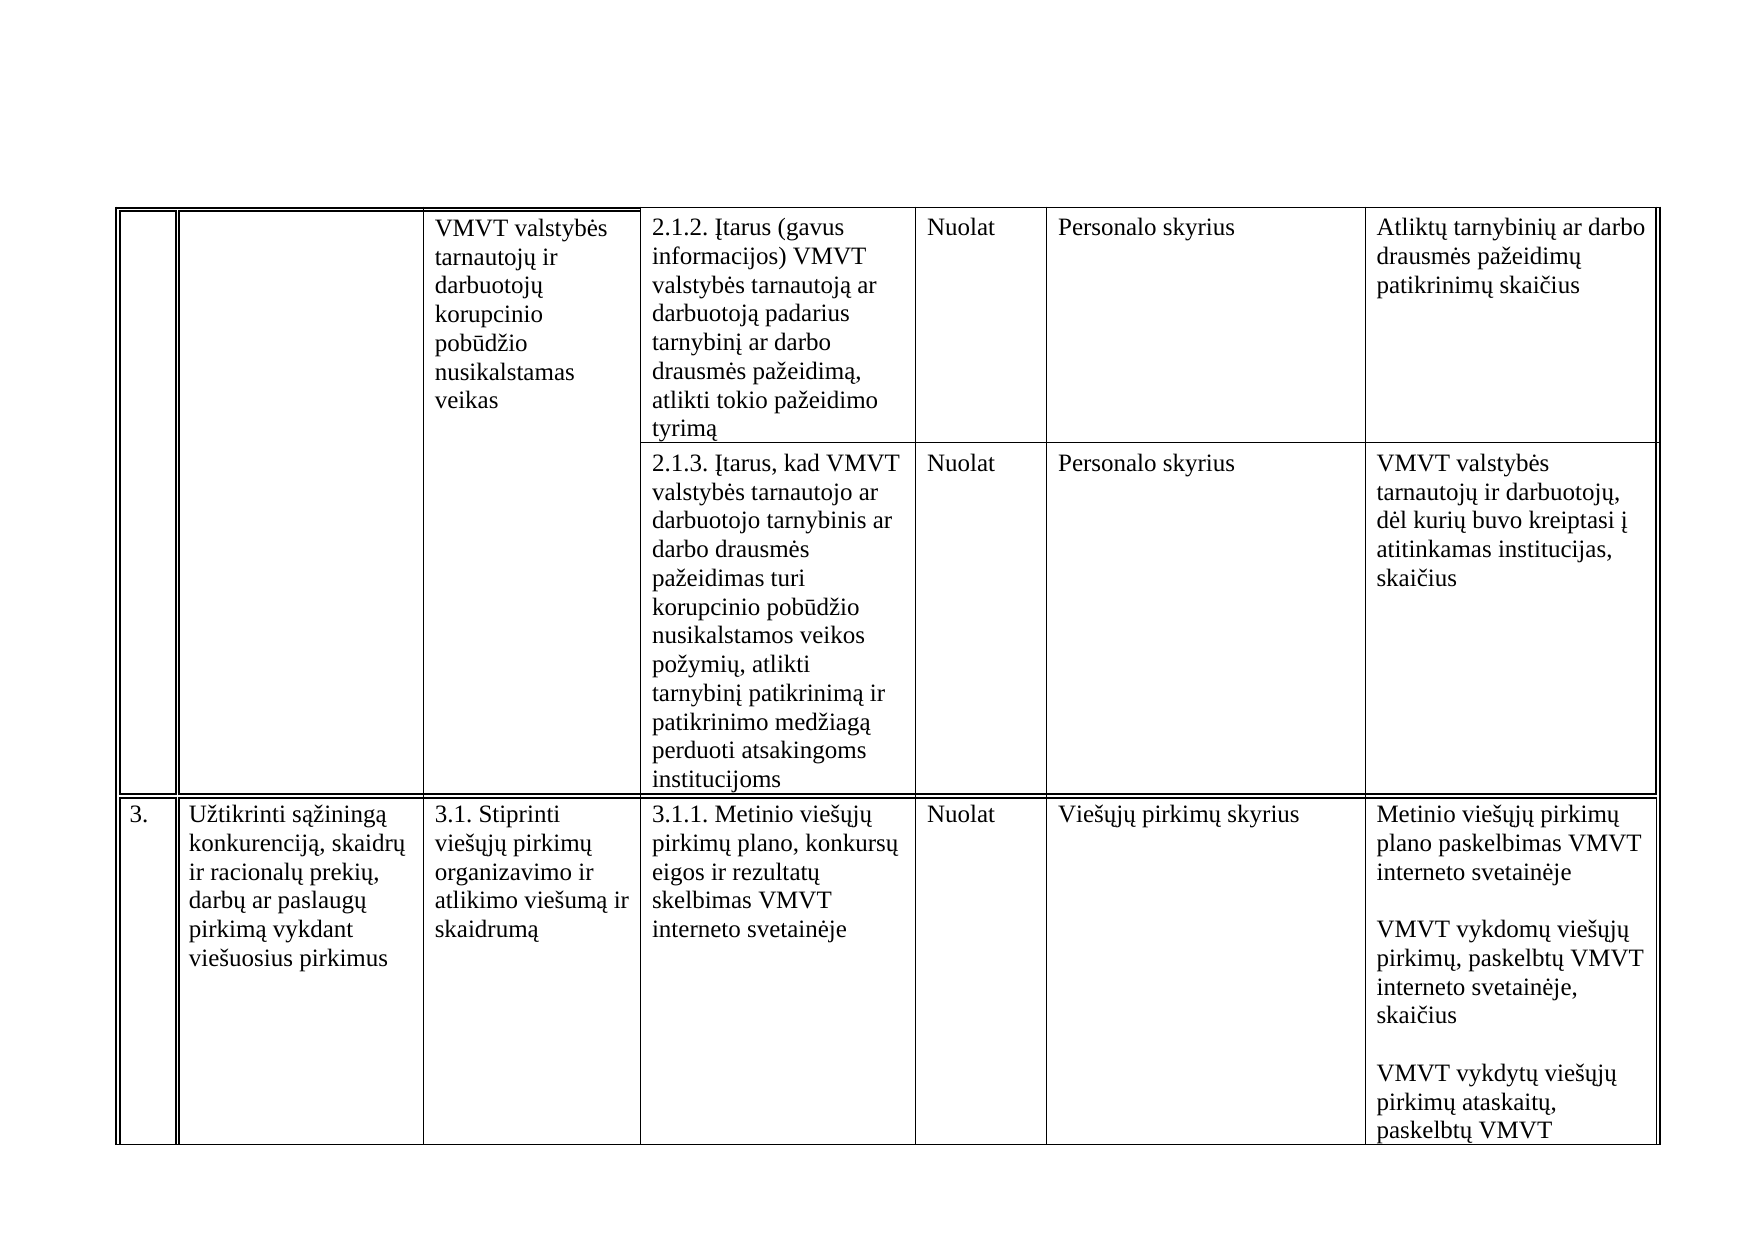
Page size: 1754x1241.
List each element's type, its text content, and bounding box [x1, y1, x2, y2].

table_cell Nuolat [916, 799, 1046, 1144]
table_cell 2.1.2. Įtarus (gavus informacijos) VMVT valstybės tarnautoją ar darbuotoją padarius tarnybinį ar darbo drausmės pažeidimą, atlikti tokio pažeidimo tyrimą [641, 208, 915, 442]
table_cell 3.1.1. Metinio viešųjų pirkimų plano, konkursų eigos ir rezultatų skelbimas VMVT interneto svetainėje [641, 799, 915, 1144]
table_cell Viešųjų pirkimų skyrius [1047, 799, 1365, 1144]
table_cell [121, 212, 175, 793]
table_cell 2.1.3. Įtarus, kad VMVT valstybės tarnautojo ar darbuotojo tarnybinis ar darbo drausmės pažeidimas turi korupcinio pobūdžio nusikalstamos veikos požymių, atlikti tarnybinį patikrinimą ir patikrinimo medžiagą perduoti atsakingoms institucijoms [641, 443, 915, 793]
table_cell Nuolat [916, 208, 1046, 442]
table_cell Nuolat [916, 443, 1046, 793]
table_cell Personalo skyrius [1047, 443, 1365, 793]
table_cell VMVT valstybės tarnautojų ir darbuotojų korupcinio pobūdžio nusikalstamas veikas [424, 212, 640, 793]
table_cell 3. [121, 799, 175, 1144]
table_cell Metinio viešųjų pirkimų plano paskelbimas VMVT interneto svetainėje VMVT vykdomų viešųjų pirkimų, paskelbtų VMVT interneto svetainėje, skaičius VMVT vykdytų viešųjų pirkimų ataskaitų, paskelbtų VMVT [1366, 799, 1656, 1144]
table_cell VMVT valstybės tarnautojų ir darbuotojų, dėl kurių buvo kreiptasi į atitinkamas institucijas, skaičius [1366, 443, 1655, 793]
table_cell Personalo skyrius [1047, 208, 1365, 442]
table_cell 3.1. Stiprinti viešųjų pirkimų organizavimo ir atlikimo viešumą ir skaidrumą [424, 799, 640, 1144]
table_cell [180, 212, 423, 793]
table_cell Atliktų tarnybinių ar darbo drausmės pažeidimų patikrinimų skaičius [1366, 208, 1655, 442]
table_cell Užtikrinti sąžiningą konkurenciją, skaidrų ir racionalų prekių, darbų ar paslaugų pirkimą vykdant viešuosius pirkimus [180, 799, 423, 1144]
